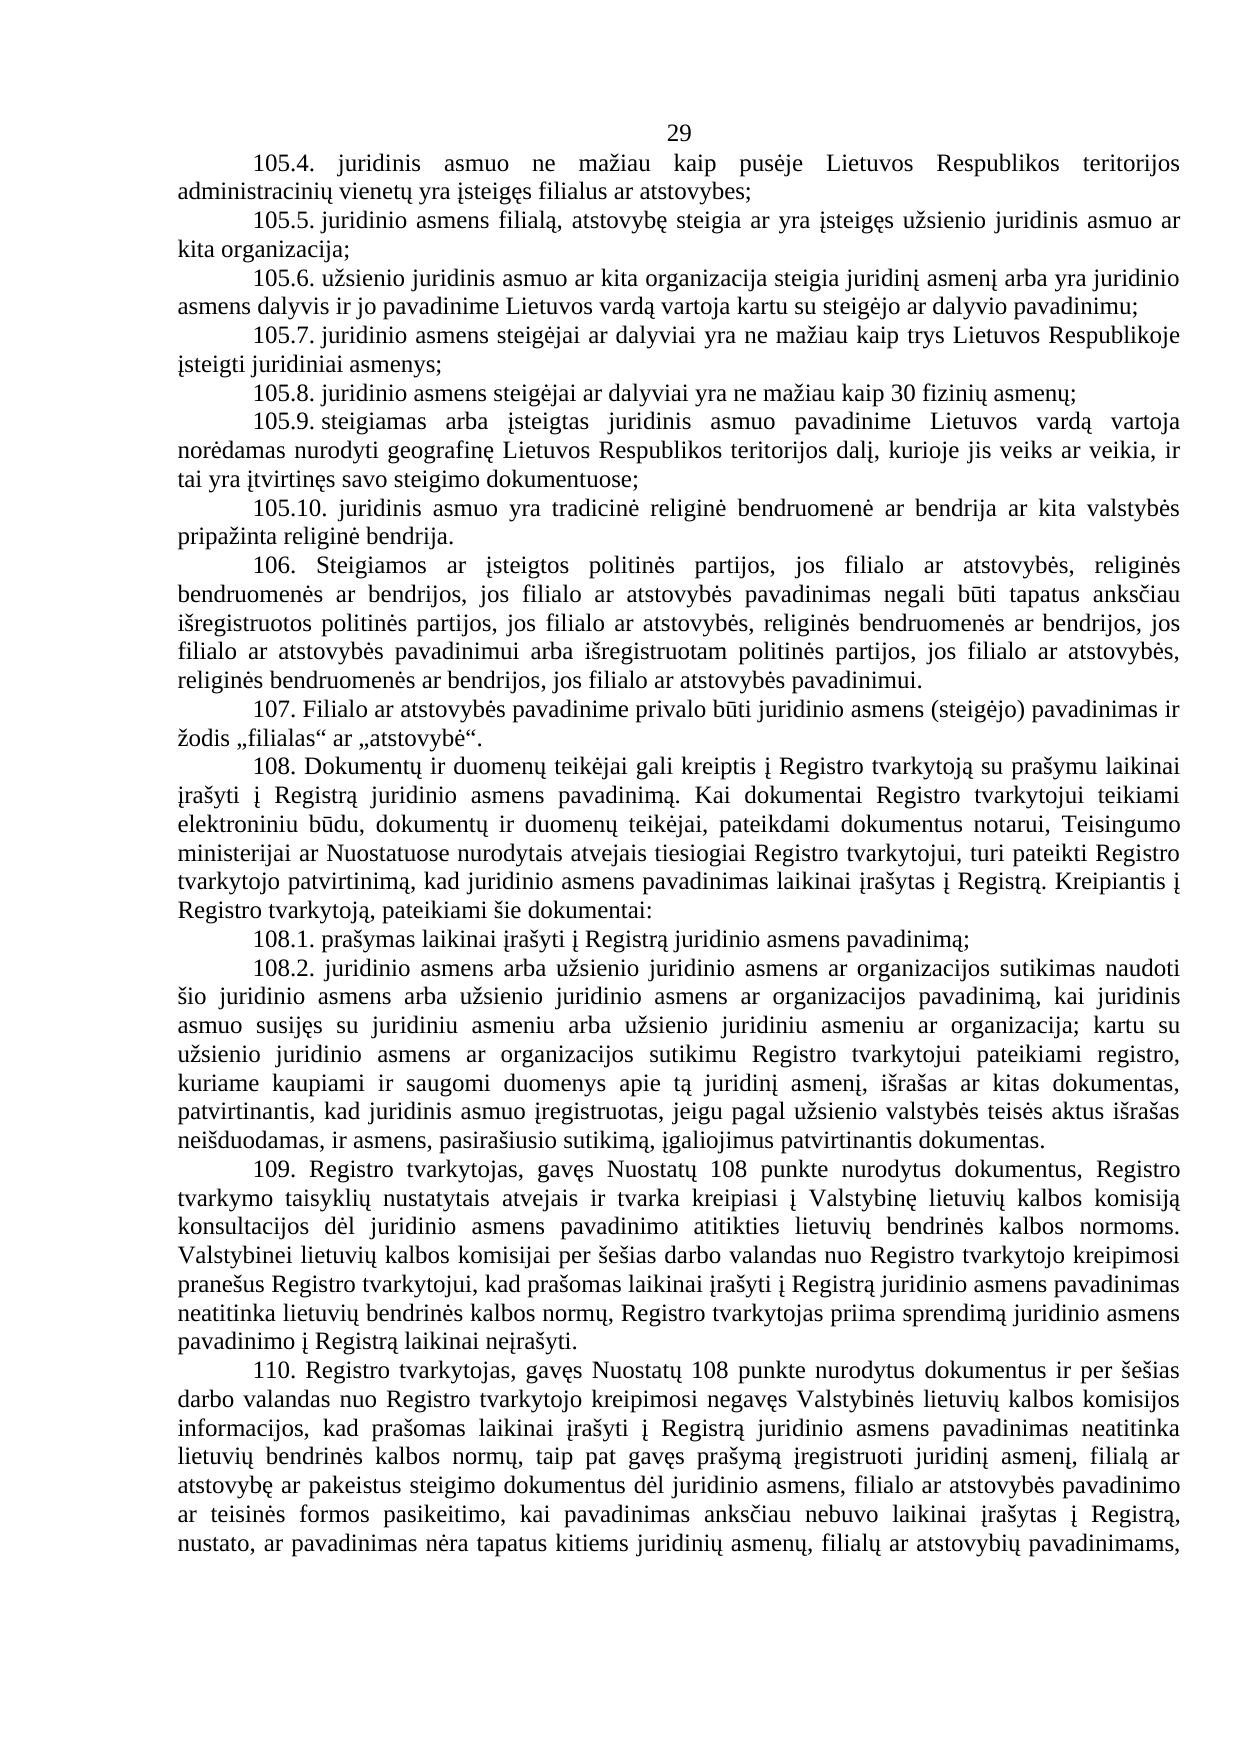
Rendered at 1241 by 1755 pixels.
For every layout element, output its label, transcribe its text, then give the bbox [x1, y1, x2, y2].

text 105.9. steigiamas arba įsteigtas juridinis asmuo pavadinime Lietuvos vardą vartoja norėdamas nurodyti geografinę Lietuvos Respublikos teritorijos dalį, kurioje jis veiks ar veikia, ir tai yra įtvirtinęs savo steigimo dokumentuose; [177, 406, 1181, 493]
text 105.6. užsienio juridinis asmuo ar kita organizacija steigia juridinį asmenį arba yra juridinio asmens dalyvis ir jo pavadinime Lietuvos vardą vartoja kartu su steigėjo ar dalyvio pavadinimu; [177, 263, 1181, 320]
text 106. Steigiamos ar įsteigtos politinės partijos, jos filialo ar atstovybės, religinės bendruomenės ar bendrijos, jos filialo ar atstovybės pavadinimas negali būti tapatus anksčiau išregistruotos politinės partijos, jos filialo ar atstovybės, religinės bendruomenės ar bendrijos, jos filialo ar atstovybės pavadinimui arba išregistruotam politinės partijos, jos filialo ar atstovybės, religinės bendruomenės ar bendrijos, jos filialo ar atstovybės pavadinimui. [177, 550, 1181, 694]
text 109. Registro tvarkytojas, gavęs Nuostatų 108 punkte nurodytus dokumentus, Registro tvarkymo taisyklių nustatytais atvejais ir tvarka kreipiasi į Valstybinę lietuvių kalbos komisiją konsultacijos dėl juridinio asmens pavadinimo atitikties lietuvių bendrinės kalbos normoms. Valstybinei lietuvių kalbos komisijai per šešias darbo valandas nuo Registro tvarkytojo kreipimosi pranešus Registro tvarkytojui, kad prašomas laikinai įrašyti į Registrą juridinio asmens pavadinimas neatitinka lietuvių bendrinės kalbos normų, Registro tvarkytojas priima sprendimą juridinio asmens pavadinimo į Registrą laikinai neįrašyti. [177, 1154, 1181, 1355]
text 107. Filialo ar atstovybės pavadinime privalo būti juridinio asmens (steigėjo) pavadinimas ir žodis „filialas“ ar „atstovybė“. [177, 694, 1181, 751]
text 108.2. juridinio asmens arba užsienio juridinio asmens ar organizacijos sutikimas naudoti šio juridinio asmens arba užsienio juridinio asmens ar organizacijos pavadinimą, kai juridinis asmuo susijęs su juridiniu asmeniu arba užsienio juridiniu asmeniu ar organizacija; kartu su užsienio juridinio asmens ar organizacijos sutikimu Registro tvarkytojui pateikiami registro, kuriame kaupiami ir saugomi duomenys apie tą juridinį asmenį, išrašas ar kitas dokumentas, patvirtinantis, kad juridinis asmuo įregistruotas, jeigu pagal užsienio valstybės teisės aktus išrašas neišduodamas, ir asmens, pasirašiusio sutikimą, įgaliojimus patvirtinantis dokumentas. [177, 953, 1181, 1154]
text 105.5. juridinio asmens filialą, atstovybę steigia ar yra įsteigęs užsienio juridinis asmuo ar kita organizacija; [177, 205, 1181, 263]
text 105.10. juridinis asmuo yra tradicinė religinė bendruomenė ar bendrija ar kita valstybės pripažinta religinė bendrija. [177, 493, 1181, 550]
text 110. Registro tvarkytojas, gavęs Nuostatų 108 punkte nurodytus dokumentus ir per šešias darbo valandas nuo Registro tvarkytojo kreipimosi negavęs Valstybinės lietuvių kalbos komisijos informacijos, kad prašomas laikinai įrašyti į Registrą juridinio asmens pavadinimas neatitinka lietuvių bendrinės kalbos normų, taip pat gavęs prašymą įregistruoti juridinį asmenį, filialą ar atstovybę ar pakeistus steigimo dokumentus dėl juridinio asmens, filialo ar atstovybės pavadinimo ar teisinės formos pasikeitimo, kai pavadinimas anksčiau nebuvo laikinai įrašytas į Registrą, nustato, ar pavadinimas nėra tapatus kitiems juridinių asmenų, filialų ar atstovybių pavadinimams, [177, 1355, 1181, 1556]
text 105.7. juridinio asmens steigėjai ar dalyviai yra ne mažiau kaip trys Lietuvos Respublikoje įsteigti juridiniai asmenys; [177, 320, 1181, 378]
text 105.4. juridinis asmuo ne mažiau kaip pusėje Lietuvos Respublikos teritorijos administracinių vienetų yra įsteigęs filialus ar atstovybes; [177, 148, 1181, 205]
text 108. Dokumentų ir duomenų teikėjai gali kreiptis į Registro tvarkytoją su prašymu laikinai įrašyti į Registrą juridinio asmens pavadinimą. Kai dokumentai Registro tvarkytojui teikiami elektroniniu būdu, dokumentų ir duomenų teikėjai, pateikdami dokumentus notarui, Teisingumo ministerijai ar Nuostatuose nurodytais atvejais tiesiogiai Registro tvarkytojui, turi pateikti Registro tvarkytojo patvirtinimą, kad juridinio asmens pavadinimas laikinai įrašytas į Registrą. Kreipiantis į Registro tvarkytoją, pateikiami šie dokumentai: [177, 751, 1181, 924]
text 108.1. prašymas laikinai įrašyti į Registrą juridinio asmens pavadinimą; [177, 924, 1181, 953]
text 105.8. juridinio asmens steigėjai ar dalyviai yra ne mažiau kaip 30 fizinių asmenų; [177, 378, 1181, 406]
